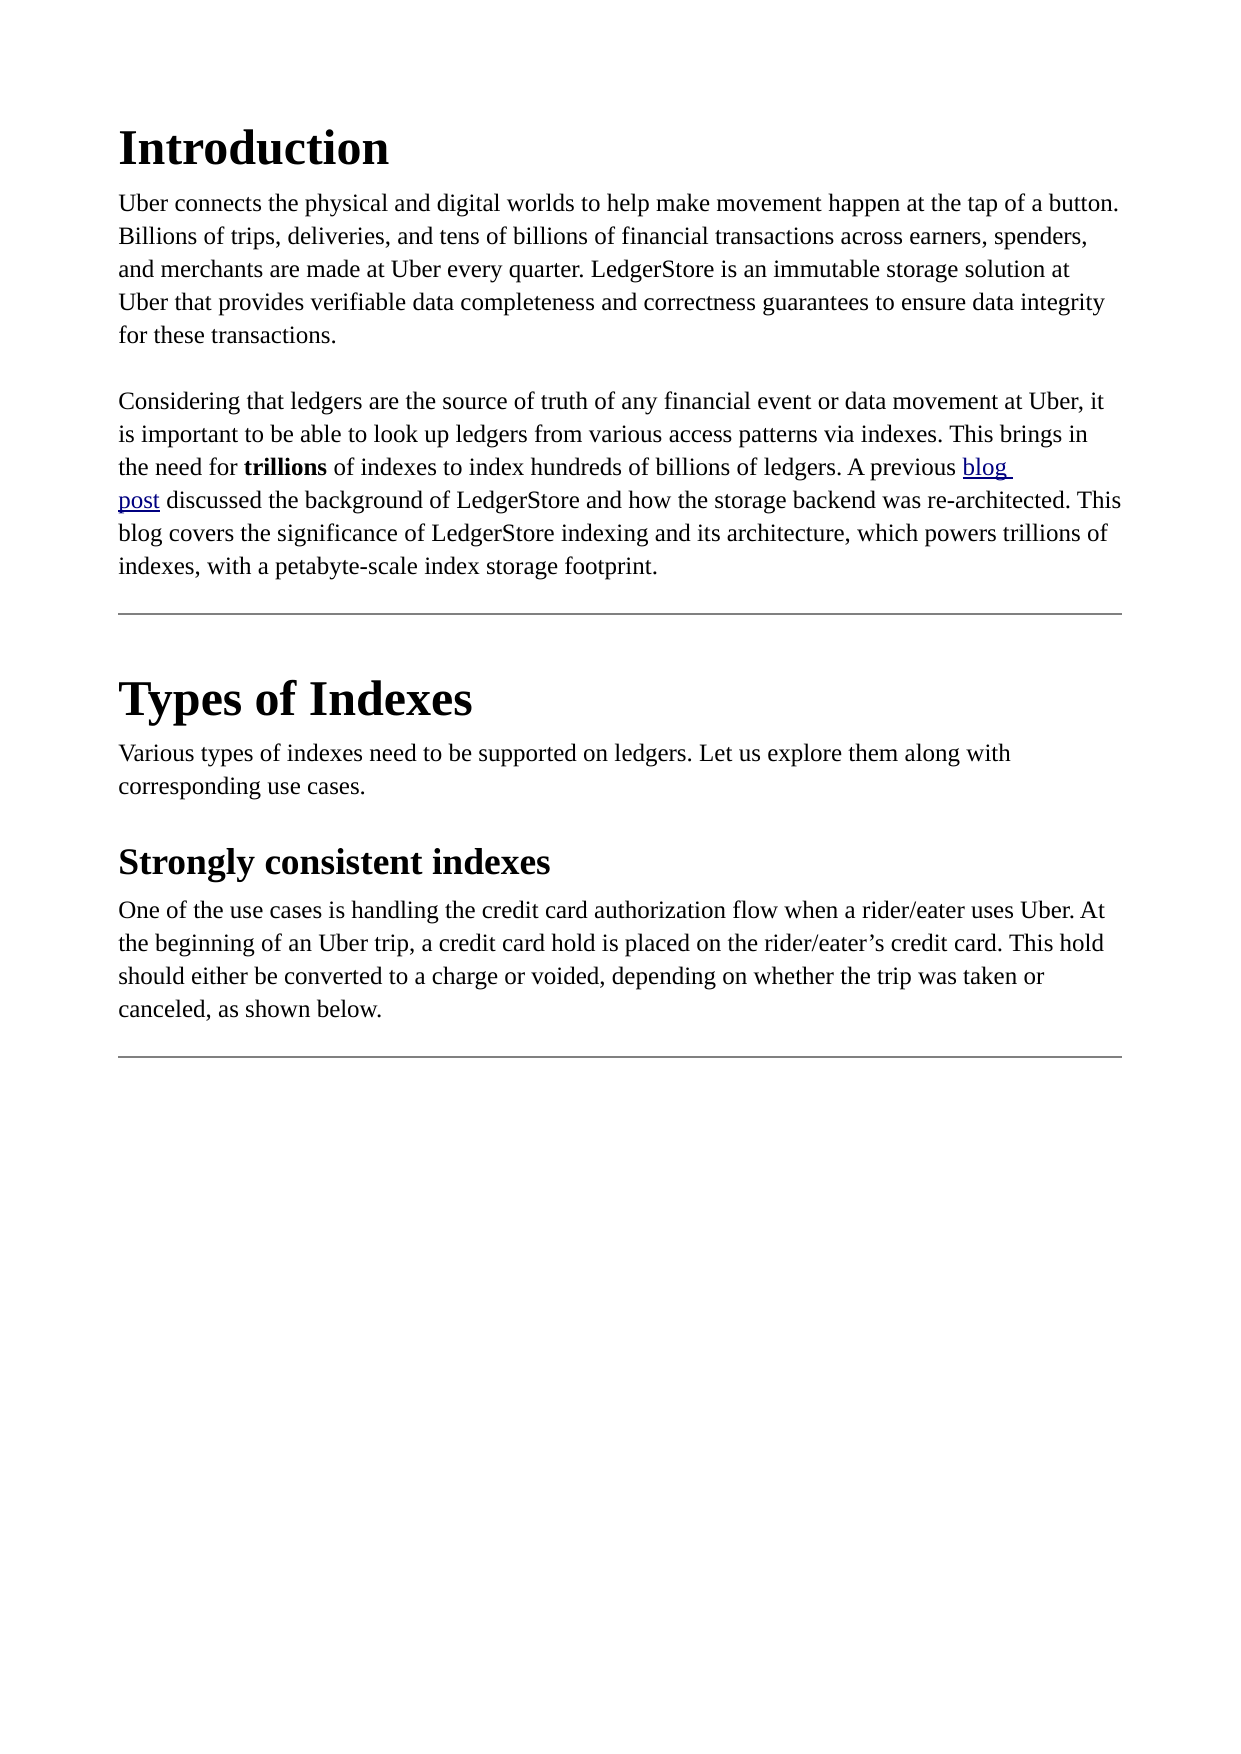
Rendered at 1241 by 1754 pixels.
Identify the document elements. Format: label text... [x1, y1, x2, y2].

text One of the use cases is handling the credit card authorization flow when a rider/eater uses Uber. At the beginning of an Uber trip, a credit card hold is placed on the rider/eater’s credit card. This hold should either be converted to a charge or voided, depending on whether the trip was taken or canceled, as shown below. [118, 895, 1122, 1023]
text Uber connects the physical and digital worlds to help make movement happen at the tap of a button. Billions of trips, deliveries, and tens of billions of financial transactions across earners, spenders, and merchants are made at Uber every quarter. LedgerStore is an immutable storage solution at Uber that provides verifiable data completeness and correctness guarantees to ensure data integrity for these transactions. Considering that ledgers are the source of truth of any financial event or data movement at Uber, it is important to be able to look up ledgers from various access patterns via indexes. This brings in the need for trillions of indexes to index hundreds of billions of ledgers. A previous blog post discussed the background of LedgerStore and how the storage backend was re-architected. This blog covers the significance of LedgerStore indexing and its architecture, which powers trillions of indexes, with a petabyte-scale index storage footprint. [118, 188, 1122, 580]
subtitle Strongly consistent indexes [118, 840, 1122, 883]
text Various types of indexes need to be supported on ledgers. Let us explore them along with corresponding use cases. [118, 738, 1122, 800]
subtitle Introduction [118, 118, 1122, 176]
subtitle Types of Indexes [118, 668, 1122, 726]
